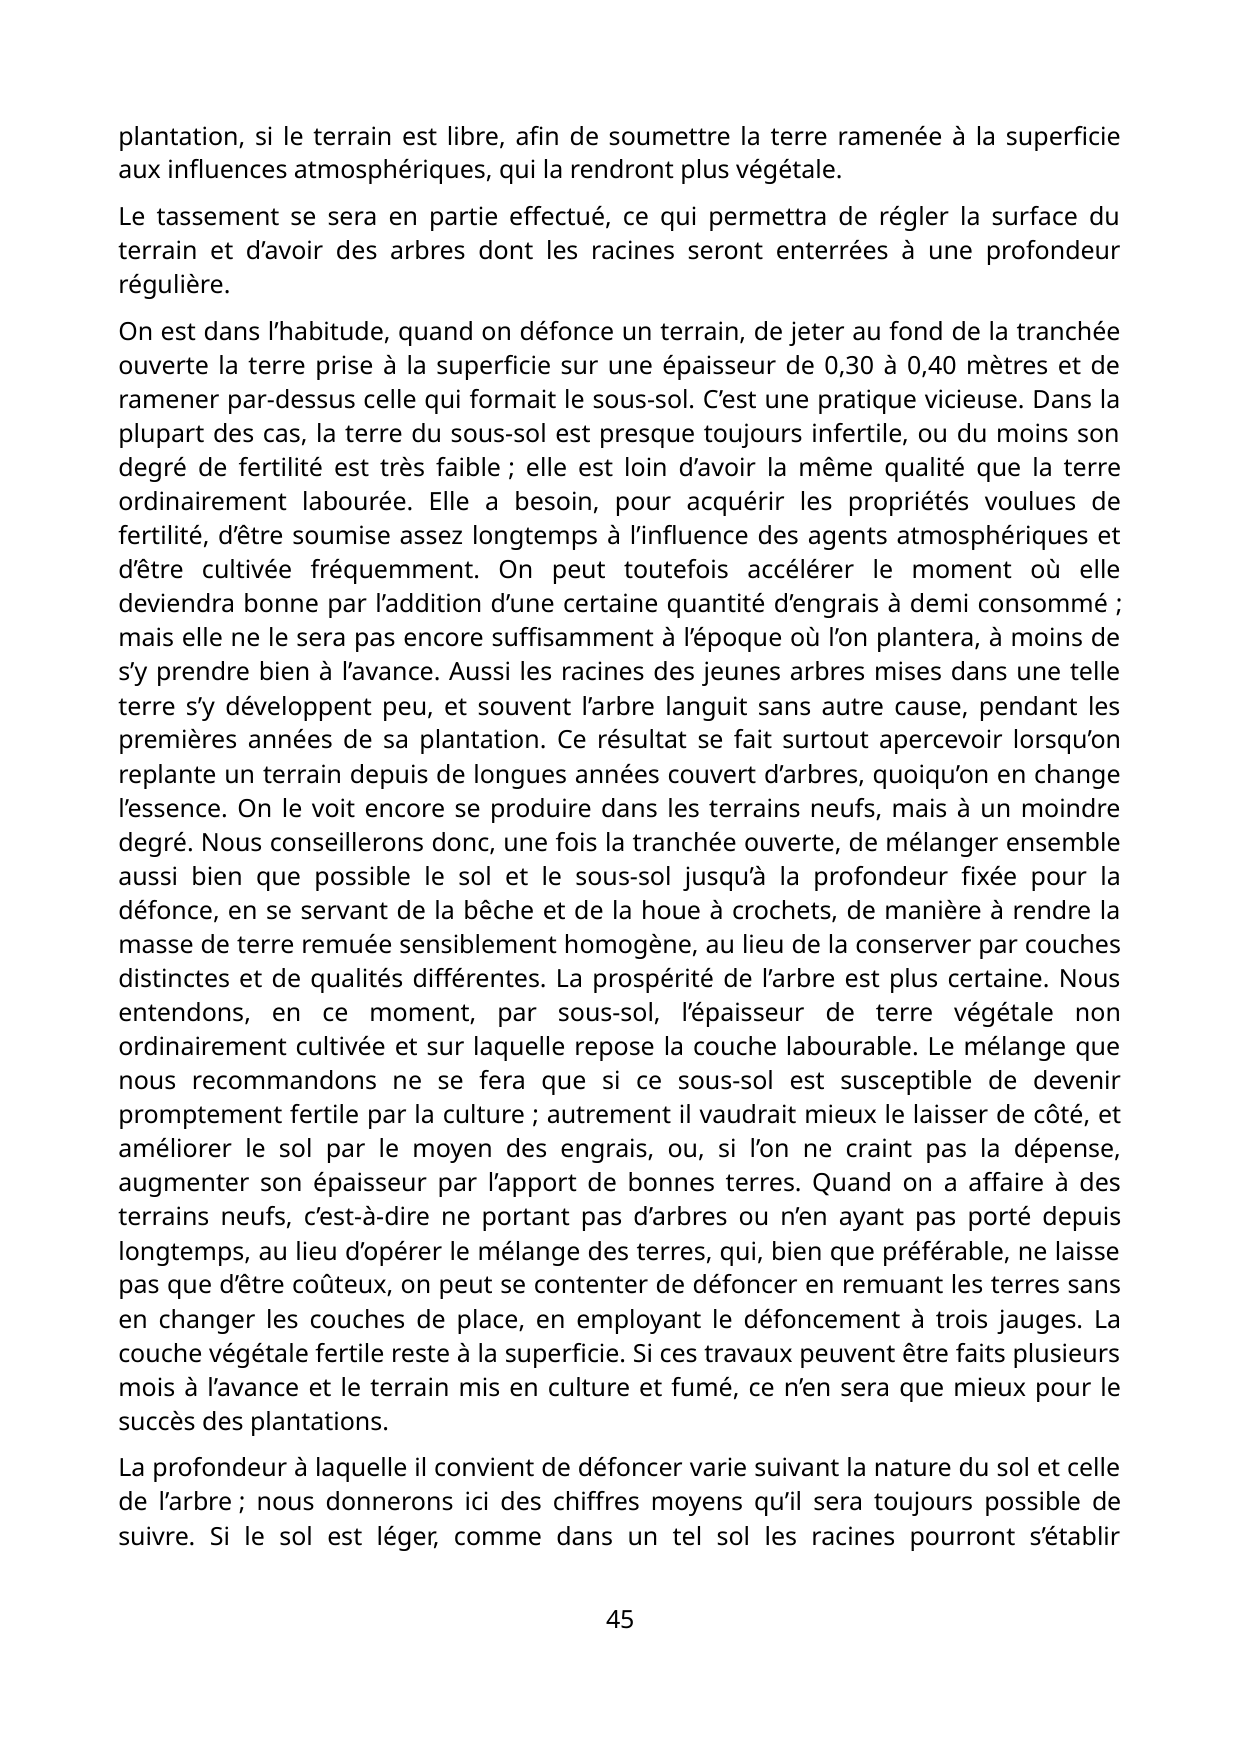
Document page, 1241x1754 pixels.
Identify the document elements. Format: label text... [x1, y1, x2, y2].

text On est dans l’habitude, quand on défonce un terrain, de jeter au fond de la tranchée ouverte la terre prise à la superficie sur une épaisseur de 0,30 à 0,40 mètres et de ramener par-dessus celle qui formait le sous-sol. C’est une pratique vicieuse. Dans la plupart des cas, la terre du sous-sol est presque toujours infertile, ou du moins son degré de fertilité est très faible ; elle est loin d’avoir la même qualité que la terre ordinairement labourée. Elle a besoin, pour acquérir les propriétés voulues de fertilité, d’être soumise assez longtemps à l’influence des agents atmosphériques et d’être cultivée fréquemment. On peut toutefois accélérer le moment où elle deviendra bonne par l’addition d’une certaine quantité d’engrais à demi consommé ; mais elle ne le sera pas encore suffisamment à l’époque où l’on plantera, à moins de s’y prendre bien à l’avance. Aussi les racines des jeunes arbres mises dans une telle terre s’y développent peu, et souvent l’arbre languit sans autre cause, pendant les premières années de sa plantation. Ce résultat se fait surtout apercevoir lorsqu’on replante un terrain depuis de longues années couvert d’arbres, quoiqu’on en change l’essence. On le voit encore se produire dans les terrains neufs, mais à un moindre degré. Nous conseillerons donc, une fois la tranchée ouverte, de mélanger ensemble aussi bien que possible le sol et le sous-sol jusqu’à la profondeur fixée pour la défonce, en se servant de la bêche et de la houe à crochets, de manière à rendre la masse de terre remuée sensiblement homogène, au lieu de la conserver par couches distinctes et de qualités différentes. La prospérité de l’arbre est plus certaine. Nous entendons, en ce moment, par sous-sol, l’épaisseur de terre végétale non ordinairement cultivée et sur laquelle repose la couche labourable. Le mélange que nous recommandons ne se fera que si ce sous-sol est susceptible de devenir promptement fertile par la culture ; autrement il vaudrait mieux le laisser de côté, et améliorer le sol par le moyen des engrais, ou, si l’on ne craint pas la dépense, augmenter son épaisseur par l’apport de bonnes terres. Quand on a affaire à des terrains neufs, c’est-à-dire ne portant pas d’arbres ou n’en ayant pas porté depuis longtemps, au lieu d’opérer le mélange des terres, qui, bien que préférable, ne laisse pas que d’être coûteux, on peut se contenter de défoncer en remuant les terres sans en changer les couches de place, en employant le défoncement à trois jauges. La couche végétale fertile reste à la superficie. Si ces travaux peuvent être faits plusieurs mois à l’avance et le terrain mis en culture et fumé, ce n’en sera que mieux pour le succès des plantations. [118, 313, 1122, 1437]
text plantation, si le terrain est libre, afin de soumettre la terre ramenée à la superficie aux influences atmosphériques, qui la rendront plus végétale. [118, 118, 1122, 186]
text La profondeur à laquelle il convient de défoncer varie suivant la nature du sol et celle de l’arbre ; nous donnerons ici des chiffres moyens qu’il sera toujours possible de suivre. Si le sol est léger, comme dans un tel sol les racines pourront s’établir [118, 1450, 1122, 1552]
text Le tassement se sera en partie effectué, ce qui permettra de régler la surface du terrain et d’avoir des arbres dont les racines seront enterrées à une profondeur régulière. [118, 199, 1122, 301]
